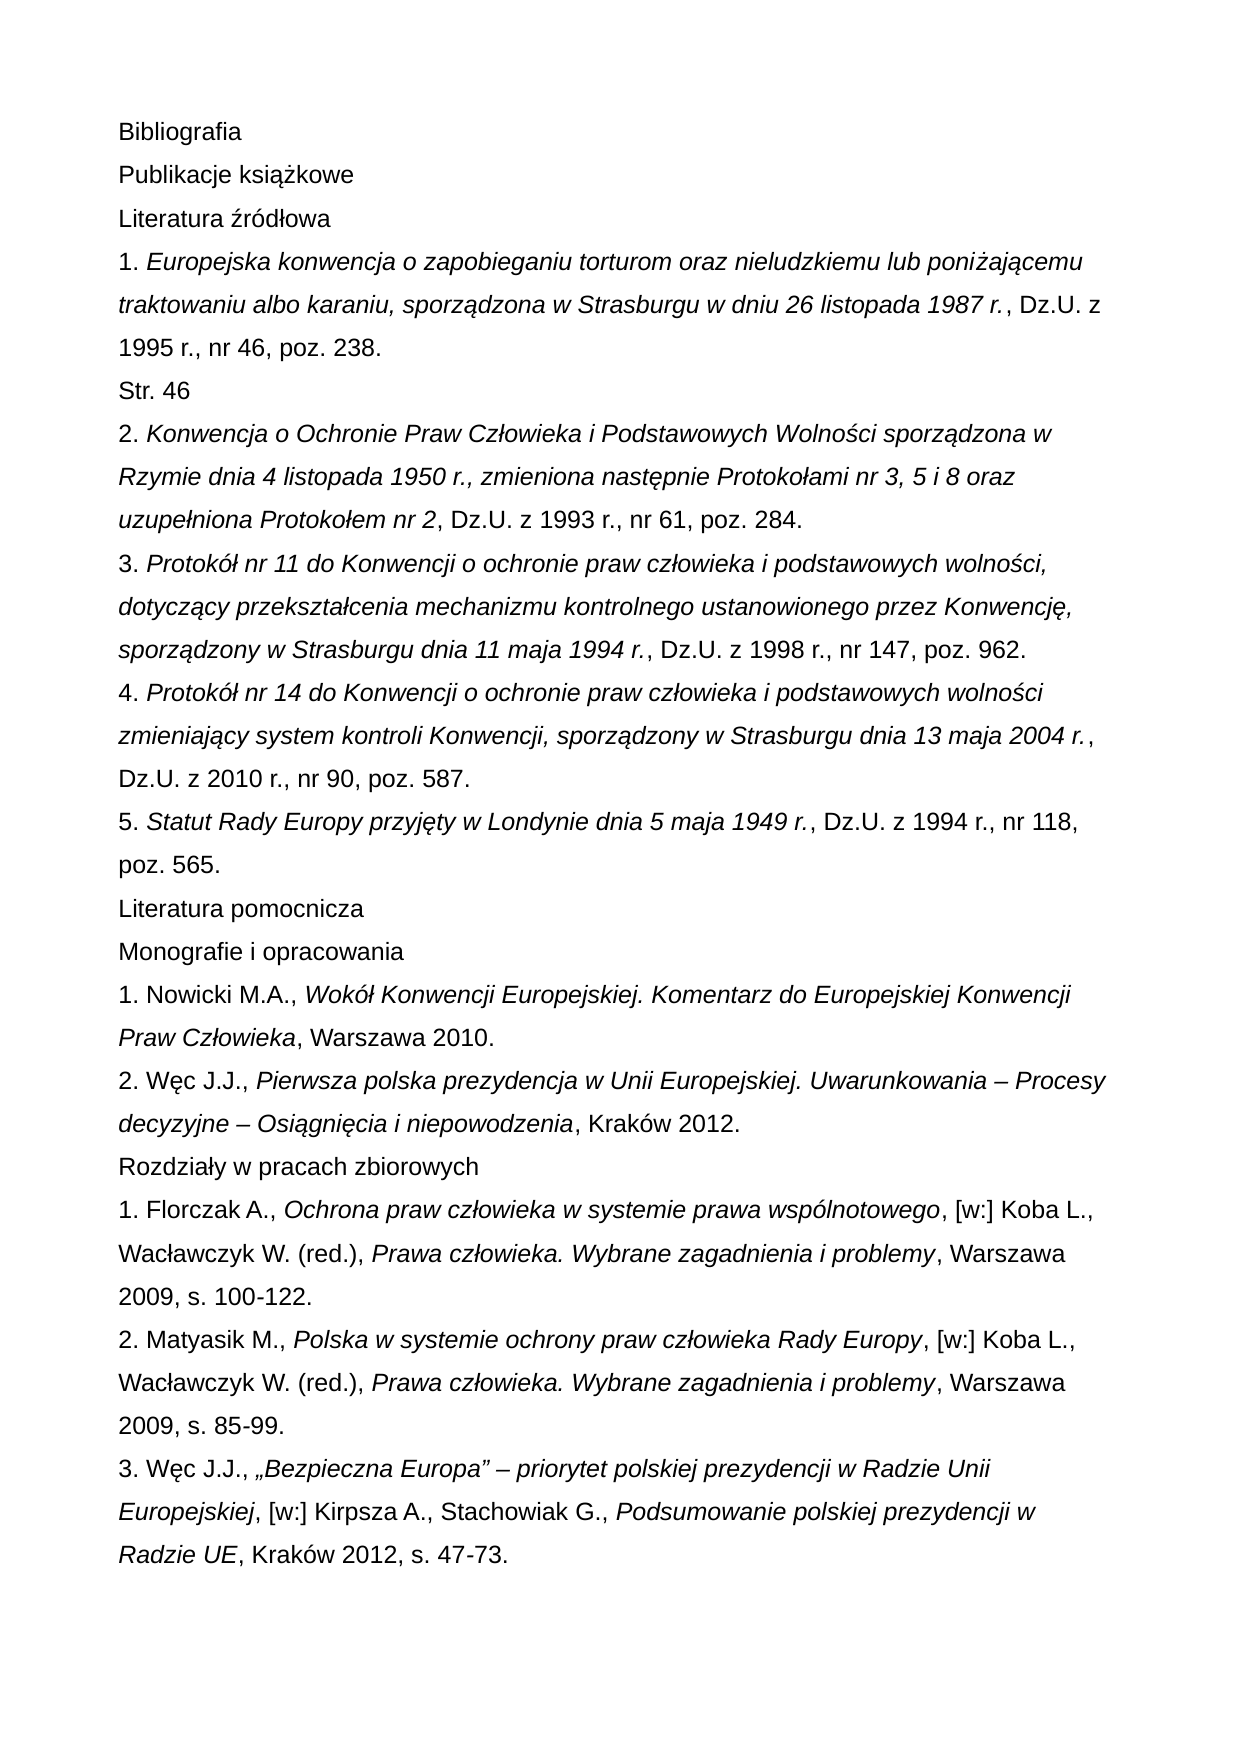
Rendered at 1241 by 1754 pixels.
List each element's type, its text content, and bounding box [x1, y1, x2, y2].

text Rozdziały w pracach zbiorowych [118, 1152, 1122, 1181]
text 1. Florczak A., Ochrona praw człowieka w systemie prawa wspólnotowego, [w:] Koba L., Wacławczyk W. (red.), Prawa człowieka. Wybrane zagadnienia i problemy, Warszawa 2009, s. 100-122. [118, 1195, 1122, 1310]
text 4. Protokół nr 14 do Konwencji o ochronie praw człowieka i podstawowych wolności zmieniający system kontroli Konwencji, sporządzony w Strasburgu dnia 13 maja 2004 r., Dz.U. z 2010 r., nr 90, poz. 587. [118, 678, 1122, 793]
text 2. Matyasik M., Polska w systemie ochrony praw człowieka Rady Europy, [w:] Koba L., Wacławczyk W. (red.), Prawa człowieka. Wybrane zagadnienia i problemy, Warszawa 2009, s. 85-99. [118, 1325, 1122, 1440]
subtitle Literatura pomocnicza [118, 893, 1122, 922]
subtitle Bibliografia [242, 117, 1122, 146]
text Str. 46 [118, 376, 1122, 405]
text Monografie i opracowania [118, 937, 1122, 965]
text 2. Węc J.J., Pierwsza polska prezydencja w Unii Europejskiej. Uwarunkowania – Procesy decyzyjne – Osiągnięcia i niepowodzenia, Kraków 2012. [118, 1066, 1122, 1138]
text 1. Nowicki M.A., Wokół Konwencji Europejskiej. Komentarz do Europejskiej Konwencji Praw Człowieka, Warszawa 2010. [118, 980, 1122, 1052]
text 3. Protokół nr 11 do Konwencji o ochronie praw człowieka i podstawowych wolności, dotyczący przekształcenia mechanizmu kontrolnego ustanowionego przez Konwencję, sporządzony w Strasburgu dnia 11 maja 1994 r., Dz.U. z 1998 r., nr 147, poz. 962. [118, 548, 1122, 663]
text 2. Konwencja o Ochronie Praw Człowieka i Podstawowych Wolności sporządzona w Rzymie dnia 4 listopada 1950 r., zmieniona następnie Protokołami nr 3, 5 i 8 oraz uzupełniona Protokołem nr 2, Dz.U. z 1993 r., nr 61, poz. 284. [118, 419, 1122, 534]
text 5. Statut Rady Europy przyjęty w Londynie dnia 5 maja 1949 r., Dz.U. z 1994 r., nr 118, poz. 565. [118, 807, 1122, 879]
text 1. Europejska konwencja o zapobieganiu torturom oraz nieludzkiemu lub poniżającemu traktowaniu albo karaniu, sporządzona w Strasburgu w dniu 26 listopada 1987 r., Dz.U. z 1995 r., nr 46, poz. 238. [118, 247, 1122, 362]
subtitle Literatura źródłowa [118, 203, 1122, 232]
text 3. Węc J.J., „Bezpieczna Europa” – priorytet polskiej prezydencji w Radzie Unii Europejskiej, [w:] Kirpsza A., Stachowiak G., Podsumowanie polskiej prezydencji w Radzie UE, Kraków 2012, s. 47-73. [118, 1454, 1122, 1569]
subtitle Publikacje książkowe [354, 160, 1122, 189]
